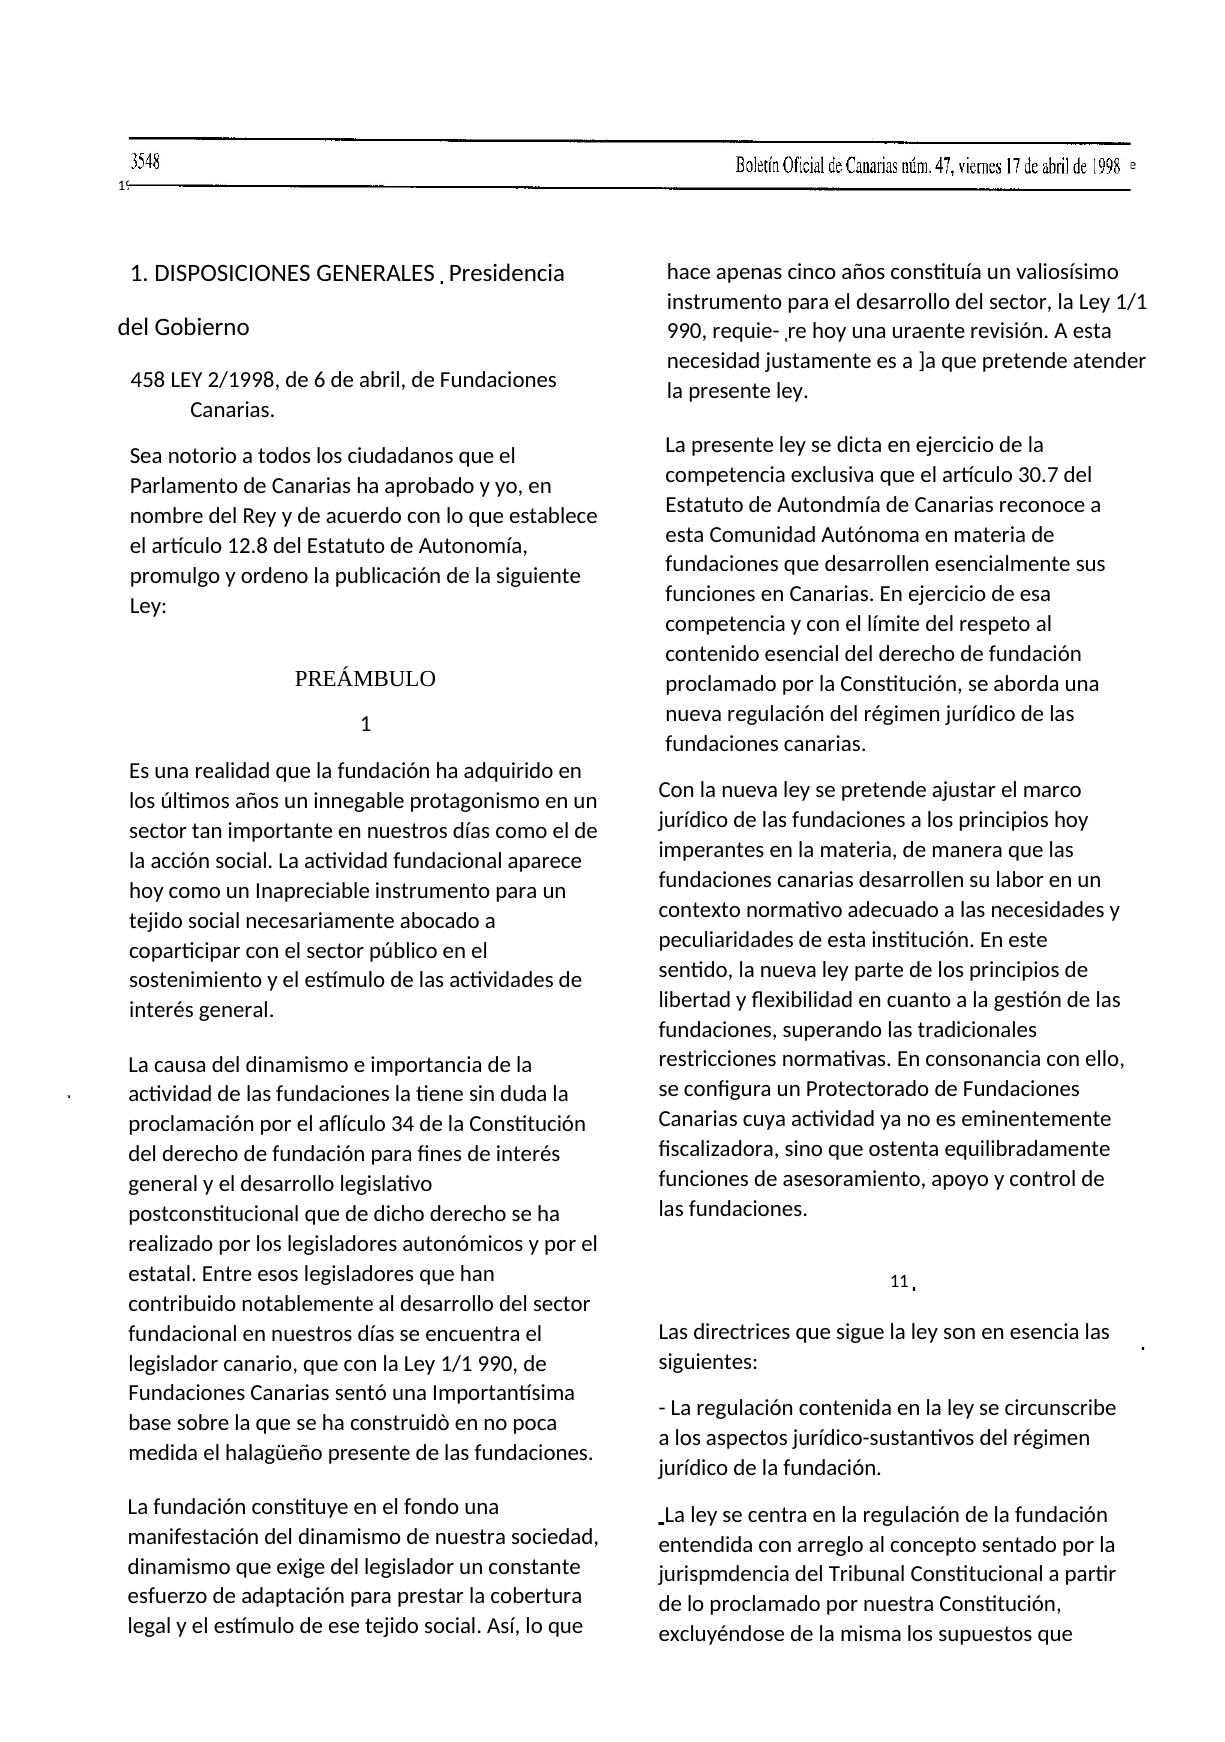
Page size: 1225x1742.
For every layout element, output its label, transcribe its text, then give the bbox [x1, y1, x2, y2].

text Es una realidad que la fundación ha adquirido en los últimos años un innegable protagonismo en un sector tan importante en nuestros días como el de la acción social. La actividad fundacional aparece hoy como un Inapreciable instrumento para un tejido social necesariamente abocado a coparticipar con el sector público en el sostenimiento y el estímulo de las actividades de interés general. [129, 756, 599, 1023]
text La causa del dinamismo e importancia de la actividad de las fundaciones la tiene sin duda la proclamación por el aflículo 34 de la Constitución del derecho de fundación para fines de interés general y el desarrollo legislativo postconstitucional que de dicho derecho se ha realizado por los legisladores autonómicos y por el estatal. Entre esos legisladores que han contribuido notablemente al desarrollo del sector fundacional en nuestros días se encuentra el legislador canario, que con la Ley 1/1 990, de Fundaciones Canarias sentó una Importantísima base sobre la que se ha construidò en no poca medida el halagüeño presente de las fundaciones. [128, 1050, 599, 1466]
text hace apenas cinco años constituía un valiosísimo instrumento para el desarrollo del sector, la Ley 1/1 990, requie- re hoy una uraente revisión. A esta necesidad justamente es a ]a que pretende atender la presente ley. [667, 257, 1167, 404]
text 458 LEY 2/1998, de 6 de abril, de Fundaciones Canarias. [130, 365, 599, 423]
text La fundación constituye en el fondo una manifestación del dinamismo de nuestra sociedad, dinamismo que exige del legislador un constante esfuerzo de adaptación para prestar la cobertura legal y el estímulo de ese tejido social. Así, lo que [127, 1492, 627, 1639]
text Sea notorio a todos los ciudadanos que el Parlamento de Canarias ha aprobado y yo, en nombre del Rey y de acuerdo con lo que establece el artículo 12.8 del Estatuto de Autonomía, promulgo y ordeno la publicación de la siguiente Ley: [129, 441, 599, 619]
text 11 [713, 1269, 1092, 1292]
text - La regulación contenida en la ley se circunscribe a los aspectos jurídico-sustantivos del régimen jurídico de la fundación. [658, 1393, 1126, 1481]
text La ley se centra en la regulación de la fundación entendida con arreglo al concepto sentado por la jurispmdencia del Tribunal Constitucional a partir de lo proclamado por nuestra Constitución, excluyéndose de la misma los supuestos que [658, 1500, 1125, 1647]
text La presente ley se dicta en ejercicio de la competencia exclusiva que el artículo 30.7 del Estatuto de Autondmía de Canarias reconoce a esta Comunidad Autónoma en materia de fundaciones que desarrollen esencialmente sus funciones en Canarias. En ejercicio de esa competencia y con el límite del respeto al contenido esencial del derecho de fundación proclamado por la Constitución, se aborda una nueva regulación del régimen jurídico de las fundaciones canarias. [665, 430, 1138, 757]
text Las directrices que sigue la ley son en esencia las siguientes: [658, 1317, 1138, 1375]
text 1 [144, 709, 587, 737]
text 1. DISPOSICIONES GENERALES Presidencia del Gobierno [117, 257, 590, 341]
text Con la nueva ley se pretende ajustar el marco jurídico de las fundaciones a los principios hoy imperantes en la materia, de manera que las fundaciones canarias desarrollen su labor en un contexto normativo adecuado a las necesidades y peculiaridades de esta institución. En este sentido, la nueva ley parte de los principios de libertad y flexibilidad en cuanto a la gestión de las fundaciones, superando las tradicionales restricciones normativas. En consonancia con ello, se configura un Protectorado de Fundaciones Canarias cuya actividad ya no es eminentemente fiscalizadora, sino que ostenta equilibradamente funciones de asesoramiento, apoyo y control de las fundaciones. [658, 776, 1128, 1222]
text PREÁMBULO [142, 665, 589, 691]
